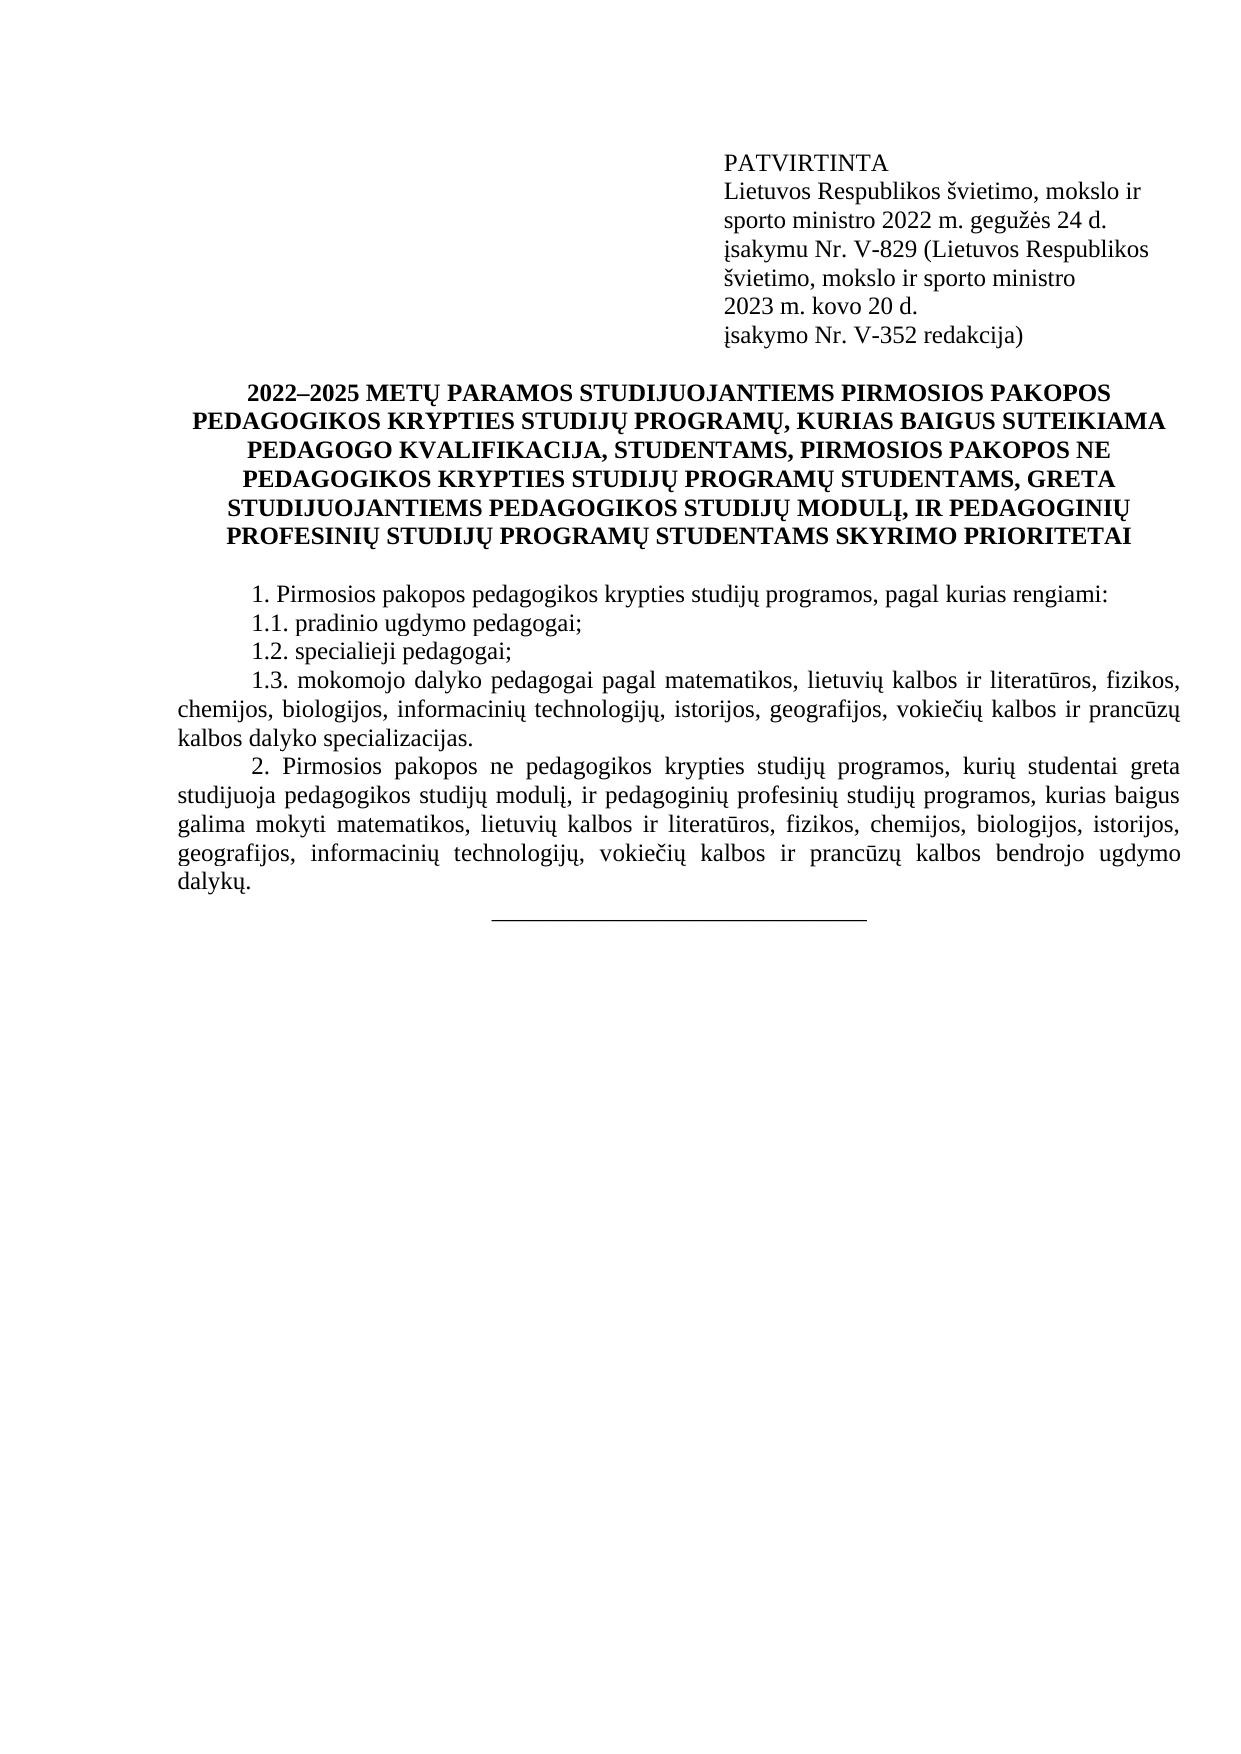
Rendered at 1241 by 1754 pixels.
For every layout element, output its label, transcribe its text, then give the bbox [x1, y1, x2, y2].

text 1.3. mokomojo dalyko pedagogai pagal matematikos, lietuvių kalbos ir literatūros, fizikos, chemijos, biologijos, informacinių technologijų, istorijos, geografijos, vokiečių kalbos ir prancūzų kalbos dalyko specializacijas. [177, 665, 1181, 751]
text įsakymo Nr. V-352 redakcija) [723, 320, 1181, 349]
text 2023 m. kovo 20 d. [723, 291, 1181, 320]
text Lietuvos Respublikos švietimo, mokslo ir [723, 176, 1181, 205]
text 2022–2025 METŲ PARAMOS STUDIJUOJANTIEMS PIRMOSIOS PAKOPOS PEDAGOGIKOS KRYPTIES STUDIJŲ PROGRAMŲ, KURIAS BAIGUS SUTEIKIAMA PEDAGOGO KVALIFIKACIJA, STUDENTAMS, PIRMOSIOS PAKOPOS NE PEDAGOGIKOS KRYPTIES STUDIJŲ PROGRAMŲ STUDENTAMS, GRETA STUDIJUOJANTIEMS PEDAGOGIKOS STUDIJŲ MODULĮ, IR PEDAGOGINIŲ PROFESINIŲ STUDIJŲ PROGRAMŲ STUDENTAMS SKYRIMO PRIORITETAI [177, 378, 1181, 550]
text ______________________________ [177, 895, 1181, 924]
text 1.2. specialieji pedagogai; [177, 636, 1181, 665]
text švietimo, mokslo ir sporto ministro [723, 263, 1181, 291]
text 2. Pirmosios pakopos ne pedagogikos krypties studijų programos, kurių studentai greta studijuoja pedagogikos studijų modulį, ir pedagoginių profesinių studijų programos, kurias baigus galima mokyti matematikos, lietuvių kalbos ir literatūros, fizikos, chemijos, biologijos, istorijos, geografijos, informacinių technologijų, vokiečių kalbos ir prancūzų kalbos bendrojo ugdymo dalykų. [177, 751, 1181, 895]
text 1. Pirmosios pakopos pedagogikos krypties studijų programos, pagal kurias rengiami: [177, 579, 1181, 608]
text sporto ministro 2022 m. gegužės 24 d. įsakymu Nr. V-829 (Lietuvos Respublikos [723, 205, 1181, 263]
text PATVIRTINTA [723, 148, 1181, 176]
text 1.1. pradinio ugdymo pedagogai; [177, 608, 1181, 636]
